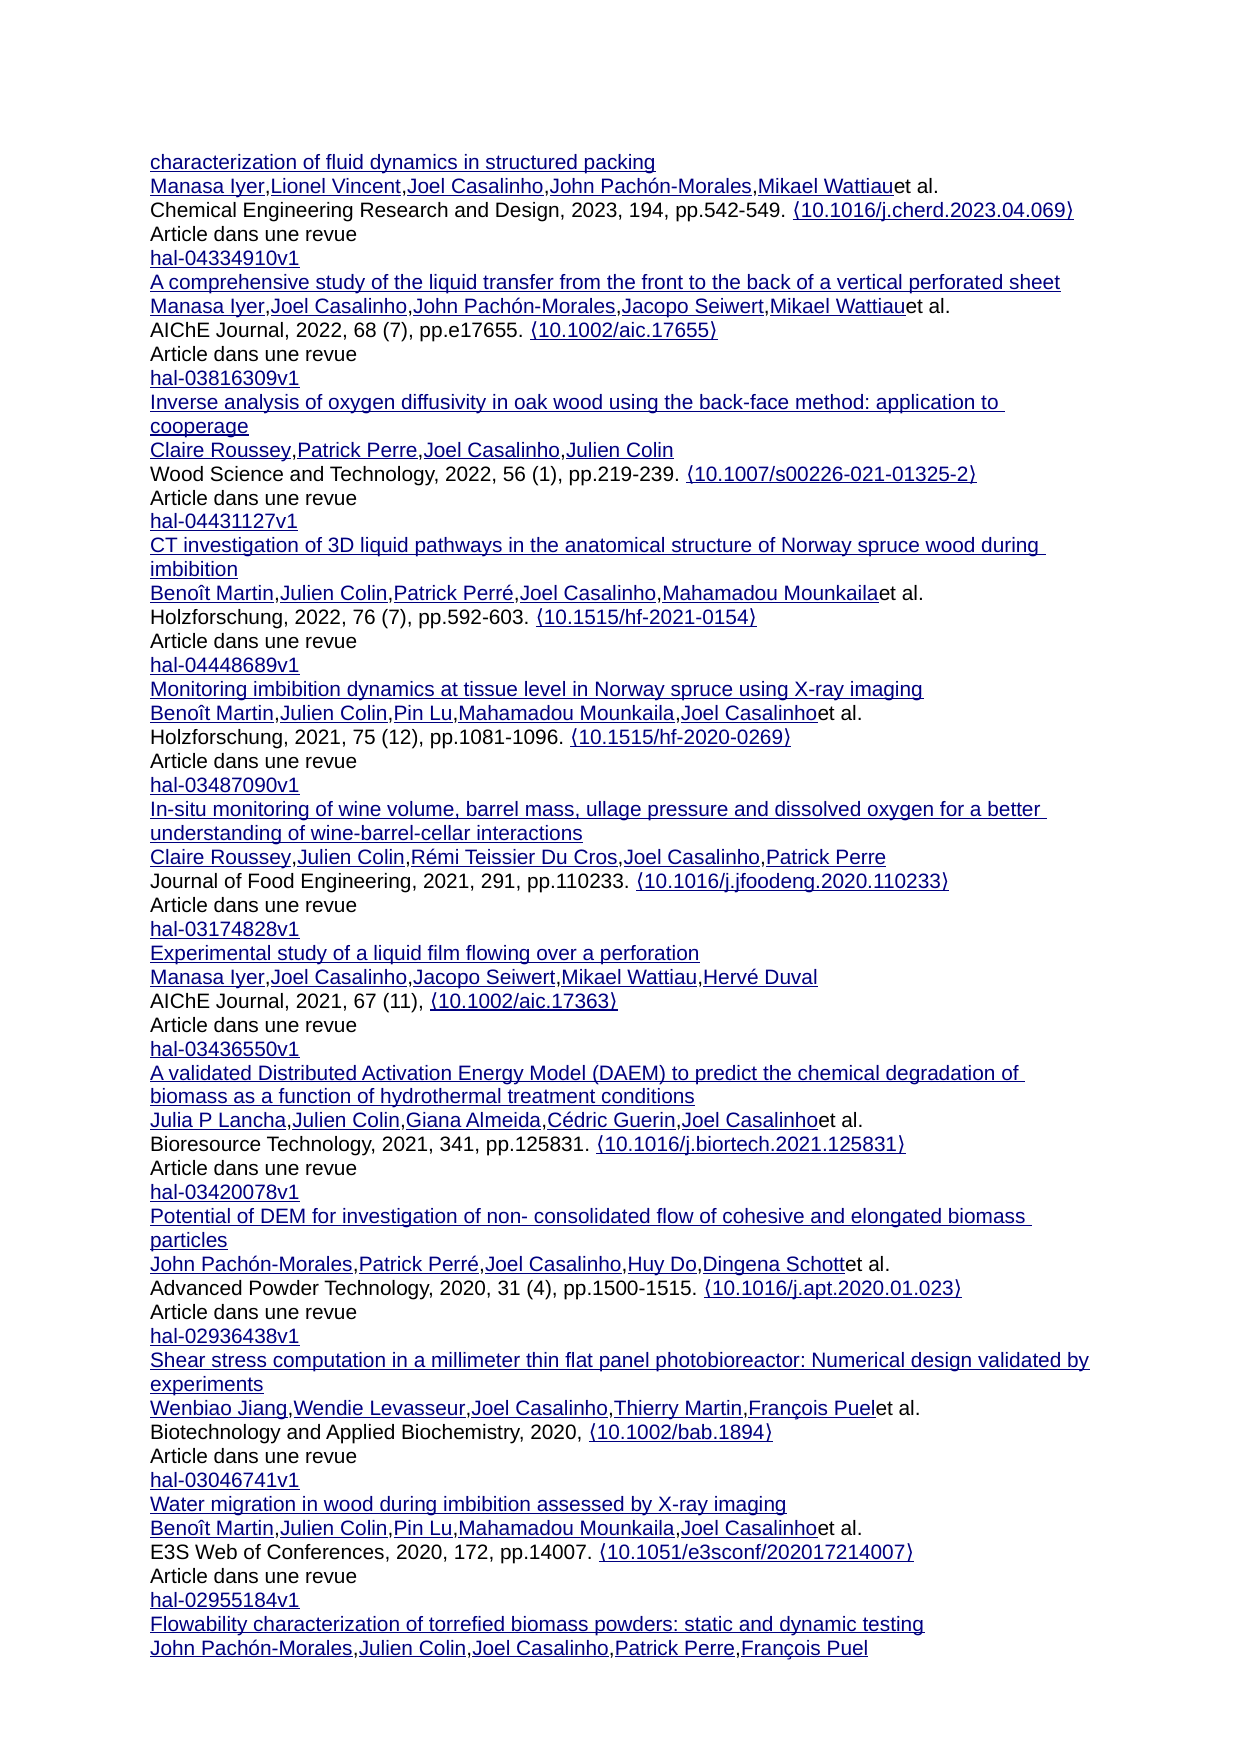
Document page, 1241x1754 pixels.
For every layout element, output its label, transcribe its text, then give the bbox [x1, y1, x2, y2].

table_cell Flowability characterization of torrefied biomass powders: static and dynamic testing John Pachón-Morales,Julien Colin,Joel Casalinho,Patrick Perre,François Puel [150, 1611, 1090, 1659]
table_cell A comprehensive study of the liquid transfer from the front to the back of a vertical perforated sheet Manasa Iyer,Joel Casalinho,John Pachón-Morales,Jacopo Seiwert,Mikael Wattiauet al. AIChE Journal, 2022, 68 (7), pp.e17655. ⟨10.1002/aic.17655⟩ Article dans une revue hal-03816309v1 [150, 270, 1090, 389]
table_cell Shear stress computation in a millimeter thin flat panel photobioreactor: Numerical design validated by [150, 1348, 1090, 1369]
table_cell Inverse analysis of oxygen diffusivity in oak wood using the back-face method: application to cooperage Claire Roussey,Patrick Perre,Joel Casalinho,Julien Colin Wood Science and Technology, 2022, 56 (1), pp.219-239. ⟨10.1007/s00226-021-01325-2⟩ Article dans une revue hal-04431127v1 [150, 390, 1090, 533]
table_cell Experimental study of a liquid film flowing over a perforation Manasa Iyer,Joel Casalinho,Jacopo Seiwert,Mikael Wattiau,Hervé Duval AIChE Journal, 2021, 67 (11), ⟨10.1002/aic.17363⟩ Article dans une revue hal-03436550v1 [150, 941, 1090, 1060]
table_cell characterization of fluid dynamics in structured packing Manasa Iyer,Lionel Vincent,Joel Casalinho,John Pachón-Morales,Mikael Wattiauet al. Chemical Engineering Research and Design, 2023, 194, pp.542-549. ⟨10.1016/j.cherd.2023.04.069⟩ Article dans une revue hal-04334910v1 [150, 150, 1090, 270]
table_cell In-situ monitoring of wine volume, barrel mass, ullage pressure and dissolved oxygen for a better understanding of wine-barrel-cellar interactions Claire Roussey,Julien Colin,Rémi Teissier Du Cros,Joel Casalinho,Patrick Perre Journal of Food Engineering, 2021, 291, pp.110233. ⟨10.1016/j.jfoodeng.2020.110233⟩ Article dans une revue hal-03174828v1 [150, 797, 1090, 941]
table_cell Potential of DEM for investigation of non- consolidated flow of cohesive and elongated biomass particles John Pachón-Morales,Patrick Perré,Joel Casalinho,Huy Do,Dingena Schottet al. Advanced Powder Technology, 2020, 31 (4), pp.1500-1515. ⟨10.1016/j.apt.2020.01.023⟩ Article dans une revue hal-02936438v1 [150, 1204, 1090, 1348]
table_cell Water migration in wood during imbibition assessed by X-ray imaging Benoît Martin,Julien Colin,Pin Lu,Mahamadou Mounkaila,Joel Casalinhoet al. E3S Web of Conferences, 2020, 172, pp.14007. ⟨10.1051/e3sconf/202017214007⟩ Article dans une revue hal-02955184v1 [150, 1492, 1090, 1611]
table_cell Monitoring imbibition dynamics at tissue level in Norway spruce using X-ray imaging Benoît Martin,Julien Colin,Pin Lu,Mahamadou Mounkaila,Joel Casalinhoet al. Holzforschung, 2021, 75 (12), pp.1081-1096. ⟨10.1515/hf-2020-0269⟩ Article dans une revue hal-03487090v1 [150, 677, 1090, 797]
table_cell A validated Distributed Activation Energy Model (DAEM) to predict the chemical degradation of biomass as a function of hydrothermal treatment conditions Julia P Lancha,Julien Colin,Giana Almeida,Cédric Guerin,Joel Casalinhoet al. Bioresource Technology, 2021, 341, pp.125831. ⟨10.1016/j.biortech.2021.125831⟩ Article dans une revue hal-03420078v1 [150, 1060, 1090, 1204]
table_cell CT investigation of 3D liquid pathways in the anatomical structure of Norway spruce wood during imbibition Benoît Martin,Julien Colin,Patrick Perré,Joel Casalinho,Mahamadou Mounkailaet al. Holzforschung, 2022, 76 (7), pp.592-603. ⟨10.1515/hf-2021-0154⟩ Article dans une revue hal-04448689v1 [150, 533, 1090, 677]
table_cell experiments Wenbiao Jiang,Wendie Levasseur,Joel Casalinho,Thierry Martin,François Puelet al. Biotechnology and Applied Biochemistry, 2020, ⟨10.1002/bab.1894⟩ Article dans une revue hal-03046741v1 [150, 1370, 1090, 1492]
